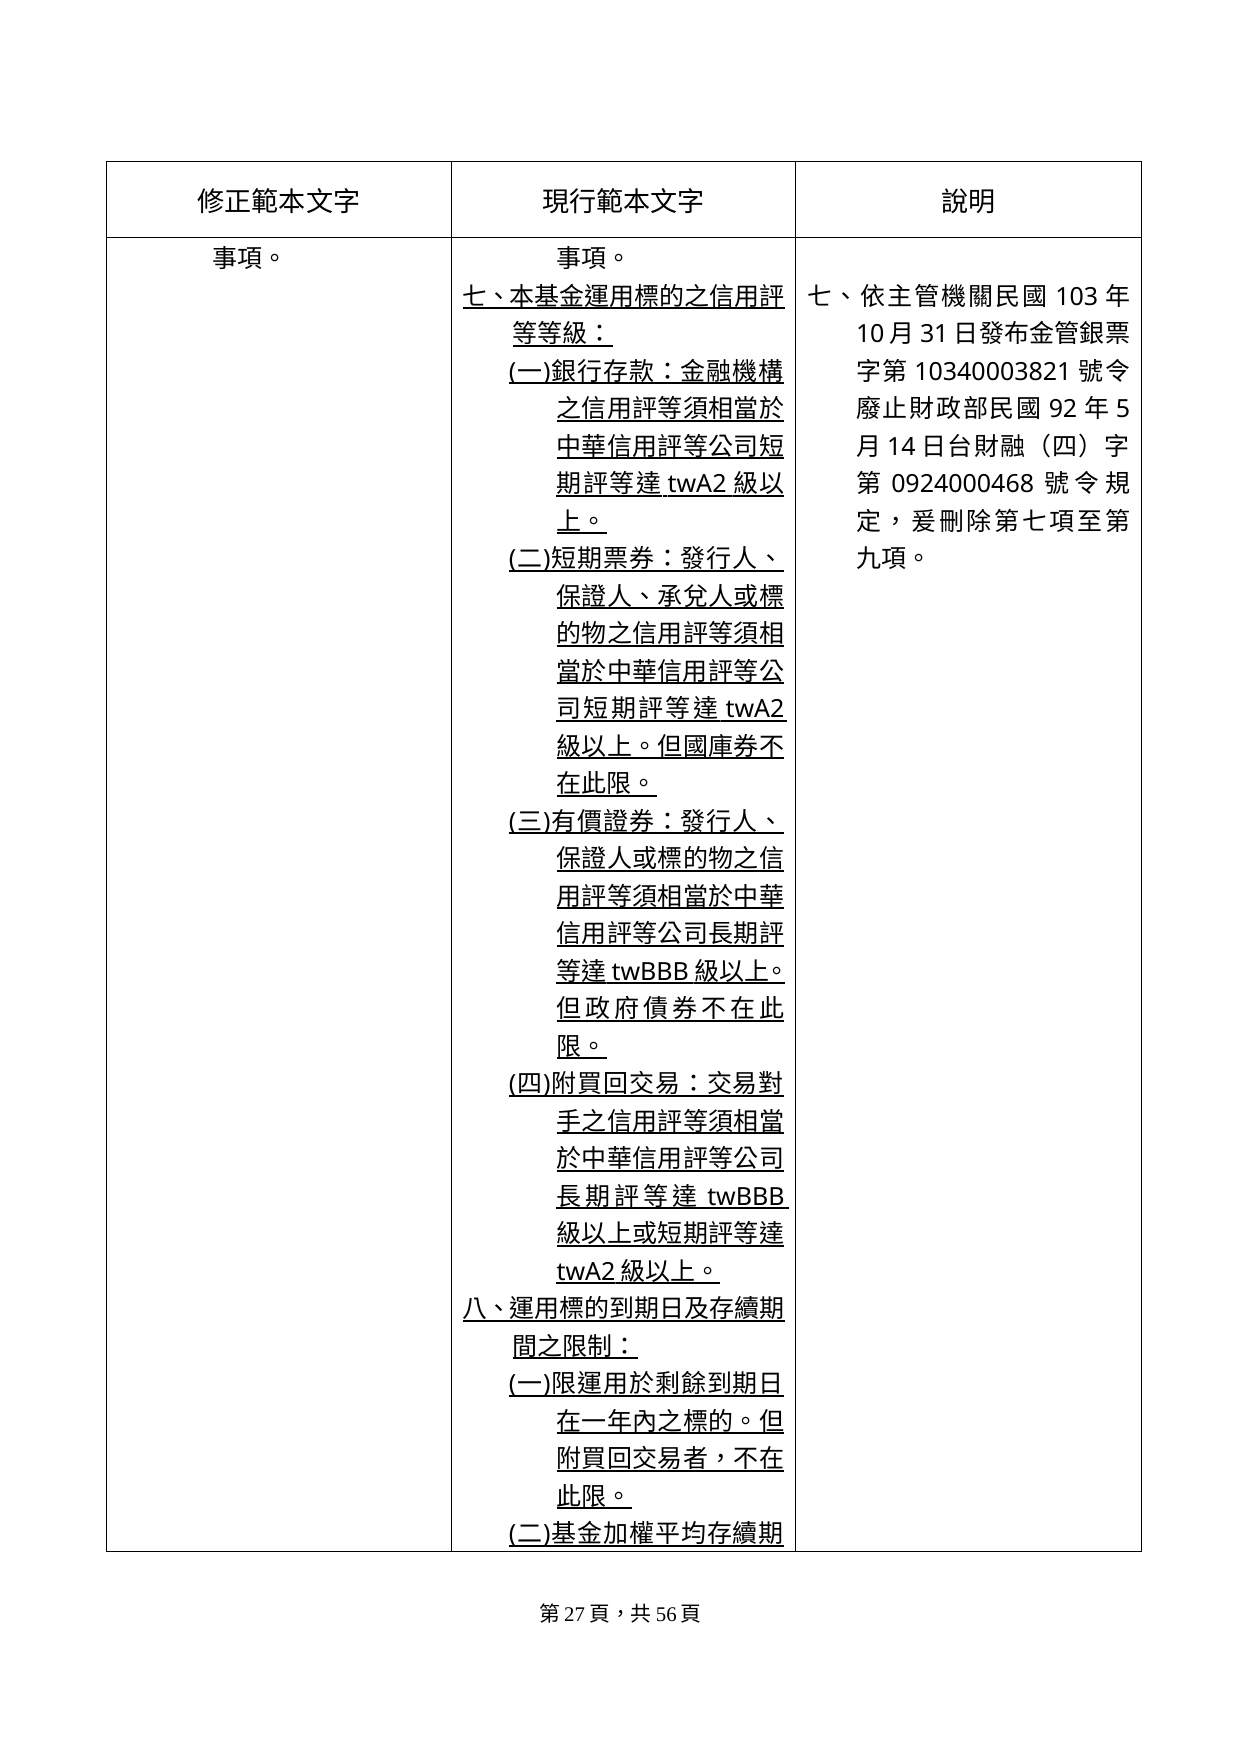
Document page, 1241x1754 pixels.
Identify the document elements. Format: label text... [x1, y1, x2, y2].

table_cell 七、依主管機關民國103年10月31日發布金管銀票字第10340003821號令廢止財政部民國92年5月14日台財融（四）字第0924000468號令規定，爰刪除第七項至第九項。 [796, 238, 1141, 1551]
table_header 修正範本文字 [107, 162, 451, 237]
table_cell 事項。 [107, 238, 451, 1551]
table_cell 事項。 七、本基金運用標的之信用評等等級： (一)銀行存款：金融機構之信用評等須相當於中華信用評等公司短期評等達twA2級以上。 (二)短期票券：發行人、保證人、承兌人或標的物之信用評等須相當於中華信用評等公司短期評等達twA2級以上。但國庫券不在此限。 (三)有價證券：發行人、保證人或標的物之信用評等須相當於中華信用評等公司長期評等達twBBB級以上。但政府債券不在此限。 (四)附買回交易：交易對手之信用評等須相當於中華信用評等公司長期評等達twBBB級以上或短期評等達twA2級以上。 八、運用標的到期日及存續期間之限制： (一)限運用於剩餘到期日在一年內之標的。但附買回交易者，不在此限。 (二)基金加權平均存續期 [452, 238, 795, 1551]
table_header 現行範本文字 [452, 162, 795, 237]
table_header 說明 [796, 162, 1141, 237]
